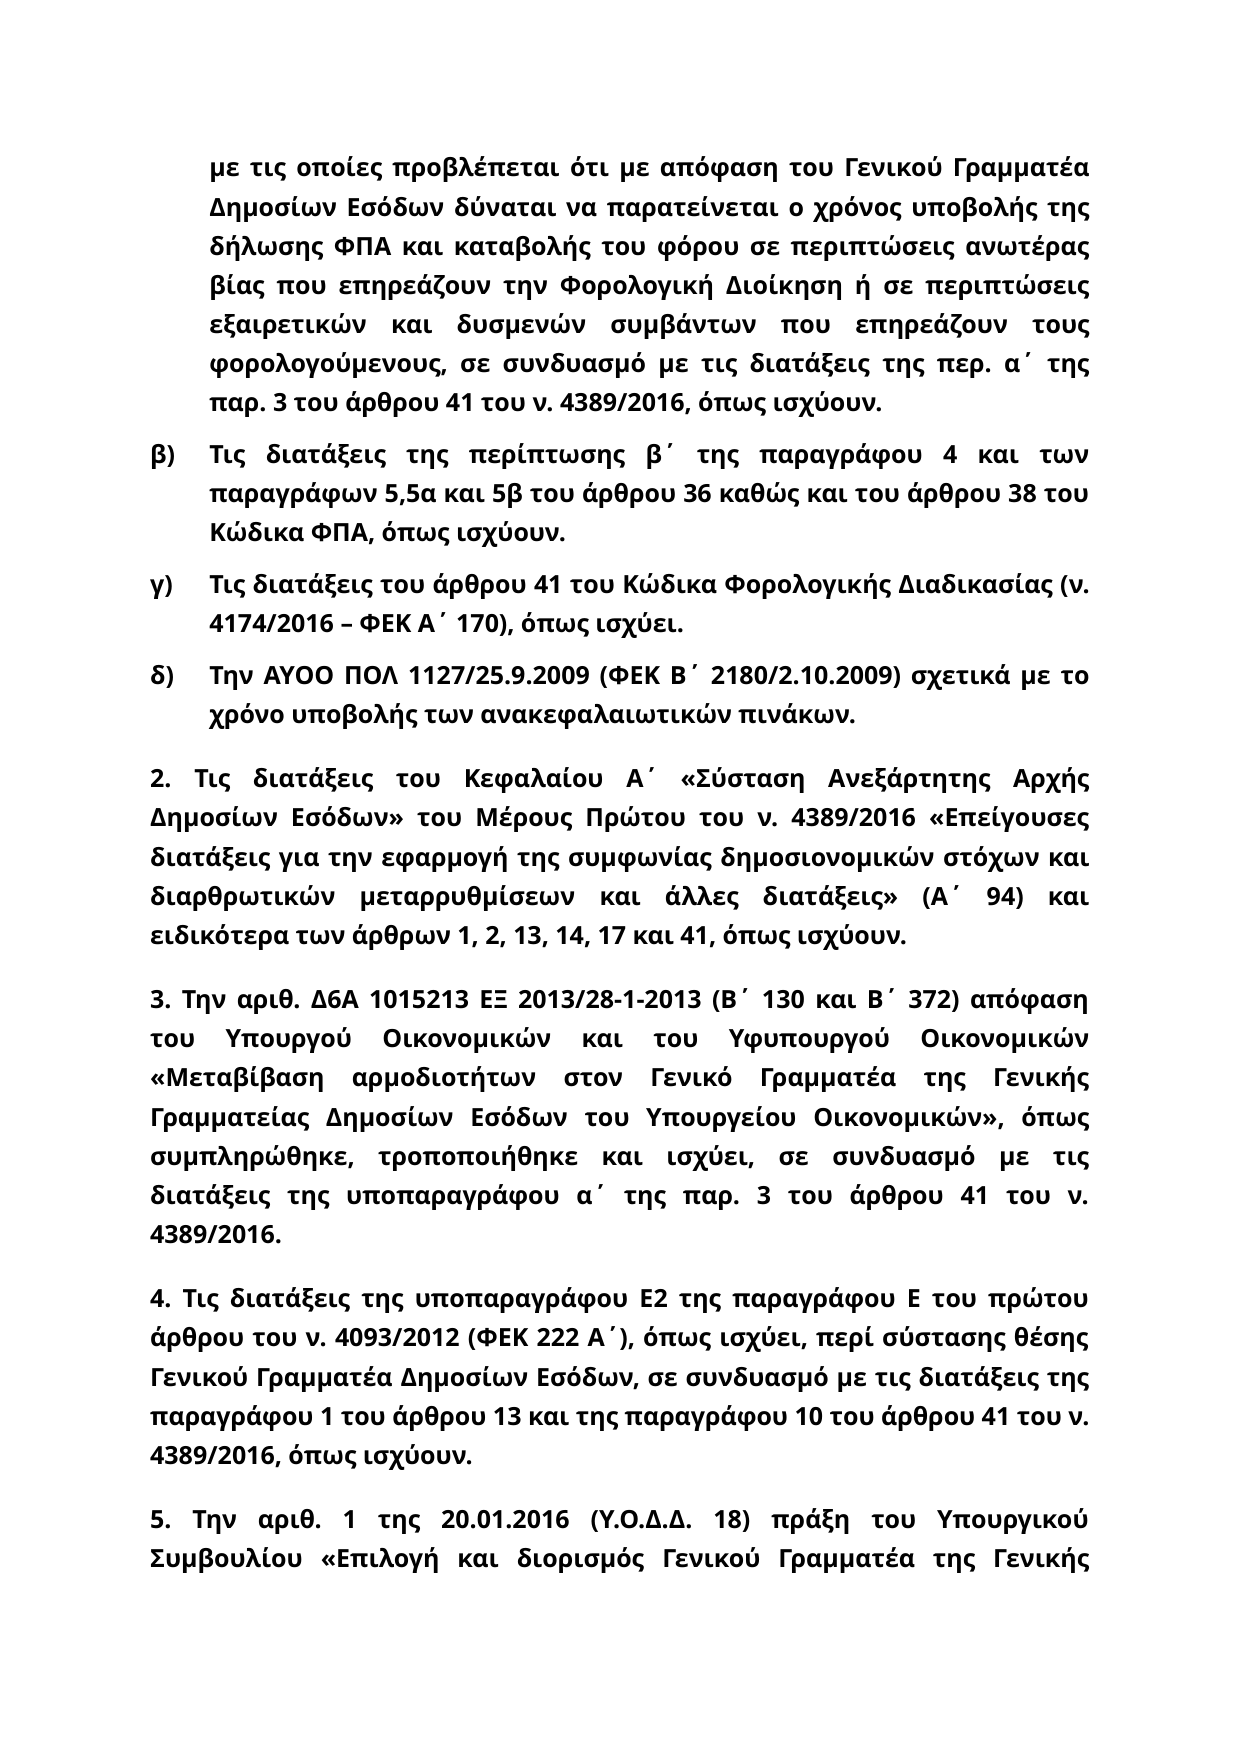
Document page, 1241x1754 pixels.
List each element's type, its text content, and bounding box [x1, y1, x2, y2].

text 3. Την αριθ. Δ6Α 1015213 ΕΞ 2013/28-1-2013 (Β΄ 130 και Β΄ 372) απόφαση του Υπουργού Οικονομικών και του Υφυπουργού Οικονομικών «Μεταβίβαση αρμοδιοτήτων στον Γενικό Γραμματέα της Γενικής Γραμματείας Δημοσίων Εσόδων του Υπουργείου Οικονομικών», όπως συμπληρώθηκε, τροποποιήθηκε και ισχύει, σε συνδυασμό με τις διατάξεις της υποπαραγράφου α΄ της παρ. 3 του άρθρου 41 του ν. 4389/2016. [150, 982, 1090, 1251]
text 2. Τις διατάξεις του Κεφαλαίου Α΄ «Σύσταση Ανεξάρτητης Αρχής Δημοσίων Εσόδων» του Μέρους Πρώτου του ν. 4389/2016 «Επείγουσες διατάξεις για την εφαρμογή της συμφωνίας δημοσιονομικών στόχων και διαρθρωτικών μεταρρυθμίσεων και άλλες διατάξεις» (Α΄ 94) και ειδικότερα των άρθρων 1, 2, 13, 14, 17 και 41, όπως ισχύουν. [150, 761, 1090, 952]
list γ) Τις διατάξεις του άρθρου 41 του Κώδικα Φορολογικής Διαδικασίας (ν. 4174/2016 – ΦΕΚ Α΄ 170), όπως ισχύει. [150, 567, 1090, 640]
list δ) Την ΑΥΟΟ ΠΟΛ 1127/25.9.2009 (ΦΕΚ Β΄ 2180/2.10.2009) σχετικά με το χρόνο υποβολής των ανακεφαλαιωτικών πινάκων. [150, 657, 1090, 731]
list με τις οποίες προβλέπεται ότι με απόφαση του Γενικού Γραμματέα Δημοσίων Εσόδων δύναται να παρατείνεται ο χρόνος υποβολής της δήλωσης ΦΠΑ και καταβολής του φόρου σε περιπτώσεις ανωτέρας βίας που επηρεάζουν την Φορολογική Διοίκηση ή σε περιπτώσεις εξαιρετικών και δυσμενών συμβάντων που επηρεάζουν τους φορολογούμενους, σε συνδυασμό με τις διατάξεις της περ. α΄ της παρ. 3 του άρθρου 41 του ν. 4389/2016, όπως ισχύουν. [150, 150, 1090, 419]
text 5. Την αριθ. 1 της 20.01.2016 (Υ.Ο.Δ.Δ. 18) πράξη του Υπουργικού Συμβουλίου «Επιλογή και διορισμός Γενικού Γραμματέα της Γενικής [150, 1502, 1090, 1575]
text 4. Τις διατάξεις της υποπαραγράφου Ε2 της παραγράφου Ε του πρώτου άρθρου του ν. 4093/2012 (ΦΕΚ 222 Α΄), όπως ισχύει, περί σύστασης θέσης Γενικού Γραμματέα Δημοσίων Εσόδων, σε συνδυασμό με τις διατάξεις της παραγράφου 1 του άρθρου 13 και της παραγράφου 10 του άρθρου 41 του ν. 4389/2016, όπως ισχύουν. [150, 1281, 1090, 1472]
list β) Τις διατάξεις της περίπτωσης β΄ της παραγράφου 4 και των παραγράφων 5,5α και 5β του άρθρου 36 καθώς και του άρθρου 38 του Κώδικα ΦΠΑ, όπως ισχύουν. [150, 437, 1090, 549]
